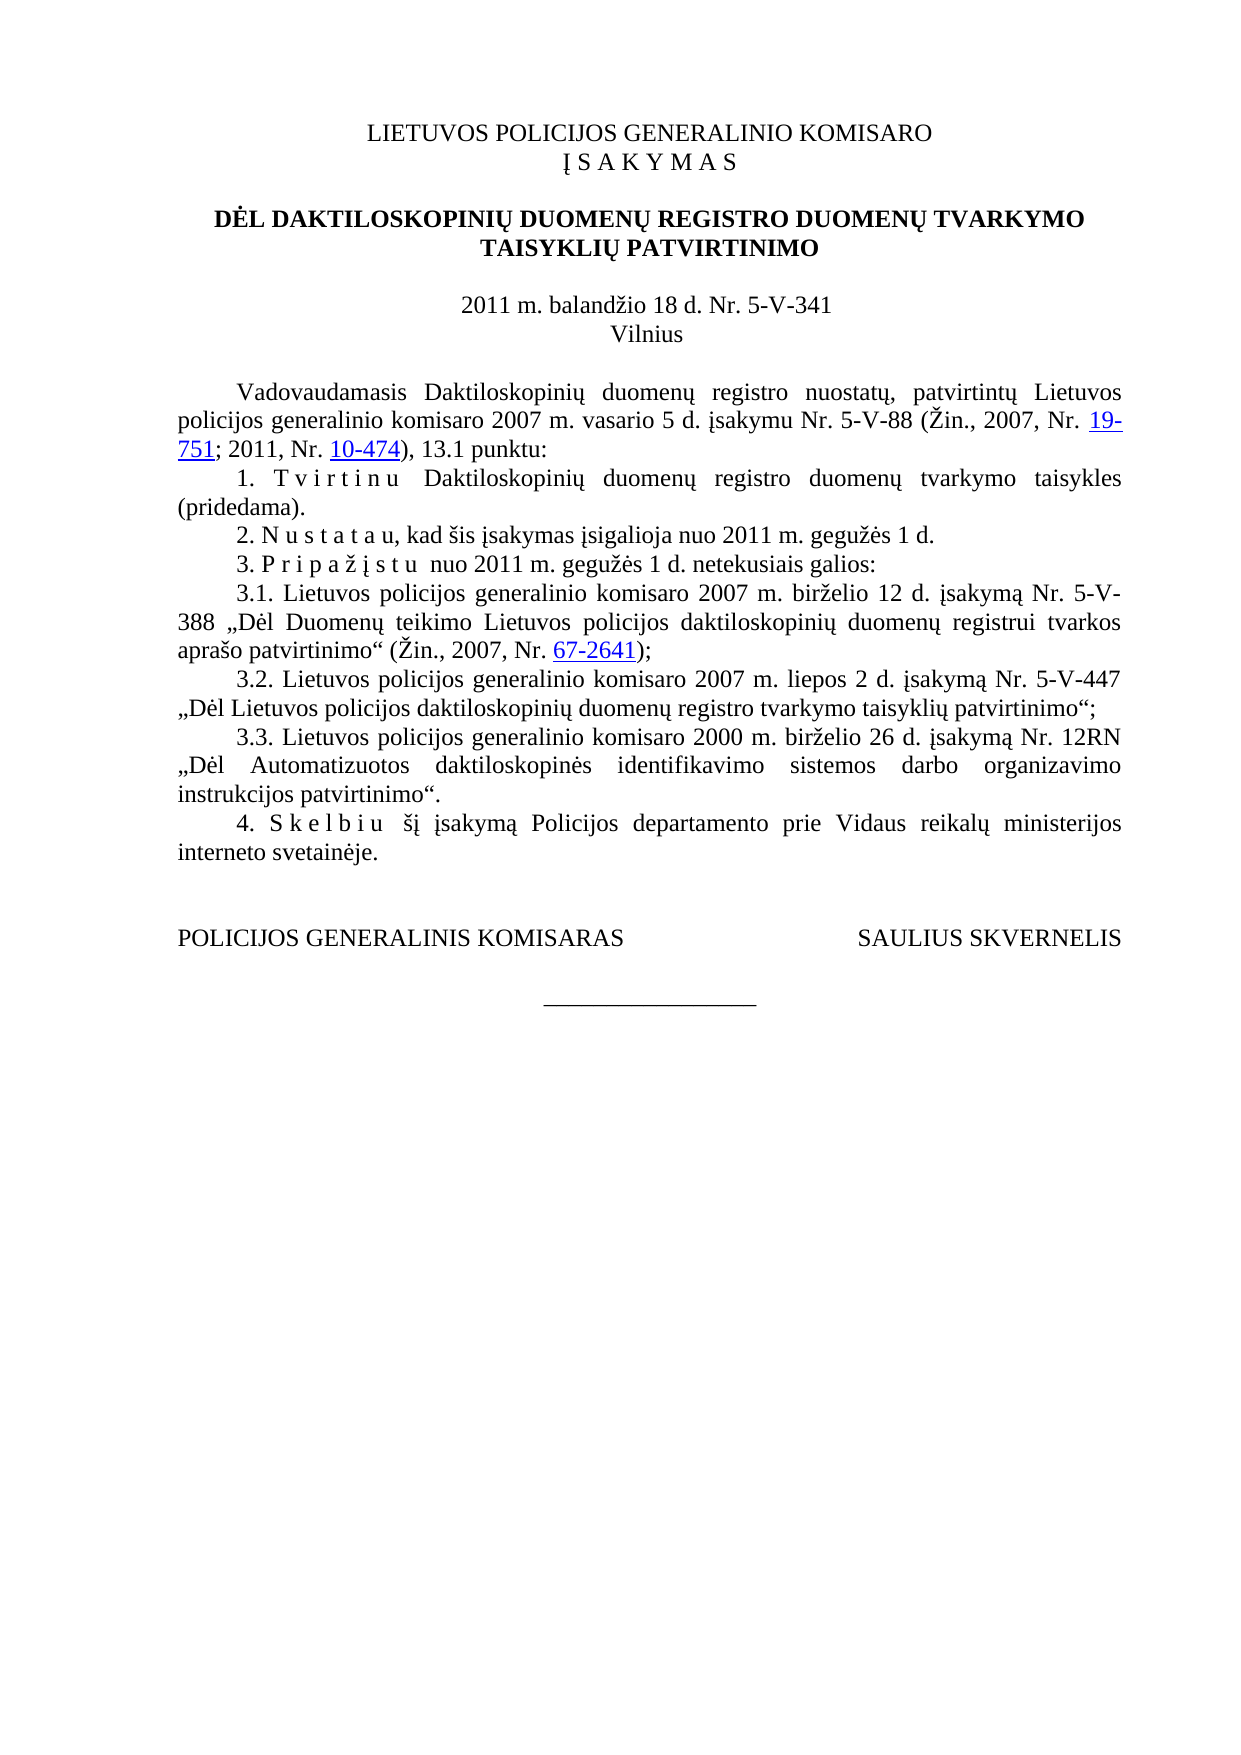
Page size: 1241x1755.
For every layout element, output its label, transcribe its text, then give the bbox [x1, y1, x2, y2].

text 1. Tvirtinu Daktiloskopinių duomenų registro duomenų tvarkymo taisykles (pridedama). [177, 463, 1122, 521]
text LIETUVOS POLICIJOS GENERALINIO KOMISARO [177, 118, 1122, 147]
text 3.3. Lietuvos policijos generalinio komisaro 2000 m. birželio 26 d. įsakymą Nr. 12RN „Dėl Automatizuotos daktiloskopinės identifikavimo sistemos darbo organizavimo instrukcijos patvirtinimo“. [177, 722, 1122, 808]
text _________________ [177, 981, 1122, 1009]
text 3.1. Lietuvos policijos generalinio komisaro 2007 m. birželio 12 d. įsakymą Nr. 5-V-388 „Dėl Duomenų teikimo Lietuvos policijos daktiloskopinių duomenų registrui tvarkos aprašo patvirtinimo“ (Žin., 2007, Nr. 67-2641); [177, 578, 1122, 664]
text Policijos generalinis komisaras Saulius Skvernelis [177, 923, 1122, 952]
text 4. Skelbiu šį įsakymą Policijos departamento prie Vidaus reikalų ministerijos interneto svetainėje. [177, 808, 1122, 866]
text Vilnius [177, 319, 1122, 348]
text 2. Nustatau, kad šis įsakymas įsigalioja nuo 2011 m. gegužės 1 d. [177, 521, 1122, 549]
text 2011 m. balandžio 18 d. Nr. 5-V-341 [177, 291, 1122, 319]
text Vadovaudamasis Daktiloskopinių duomenų registro nuostatų, patvirtintų Lietuvos policijos generalinio komisaro 2007 m. vasario 5 d. įsakymu Nr. 5-V-88 (Žin., 2007, Nr. 19-751; 2011, Nr. 10-474), 13.1 punktu: [177, 377, 1122, 463]
text 3.2. Lietuvos policijos generalinio komisaro 2007 m. liepos 2 d. įsakymą Nr. 5-V-447 „Dėl Lietuvos policijos daktiloskopinių duomenų registro tvarkymo taisyklių patvirtinimo“; [177, 664, 1122, 722]
text ĮSAKYMAS [177, 147, 1122, 176]
text DĖL DAKTILOSKOPINIŲ DUOMENŲ REGISTRO DUOMENŲ TVARKYMO TAISYKLIŲ PATVIRTINIMO [177, 204, 1122, 262]
text 3. Pripažįstu nuo 2011 m. gegužės 1 d. netekusiais galios: [177, 549, 1122, 578]
